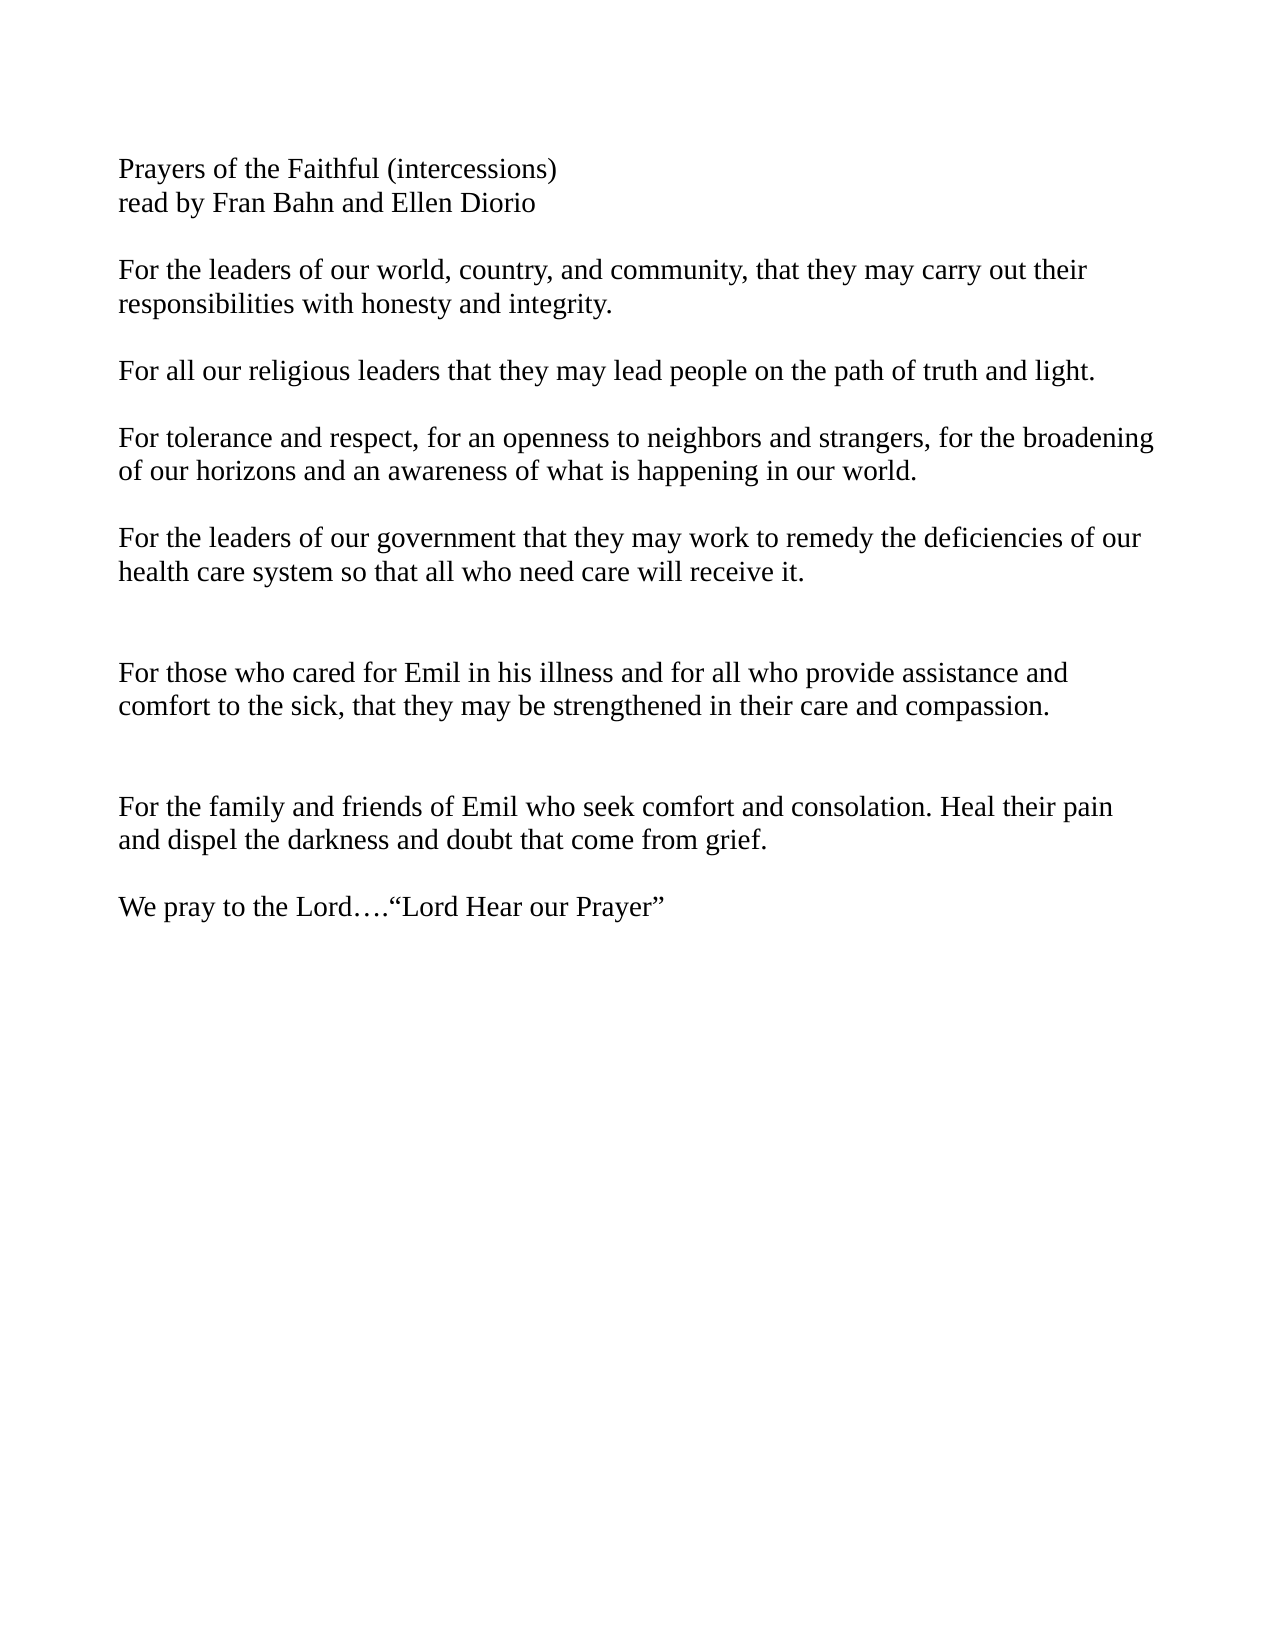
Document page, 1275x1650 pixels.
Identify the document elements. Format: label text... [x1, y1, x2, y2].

text read by Fran Bahn and Ellen Diorio [118, 185, 1157, 219]
text For the leaders of our world, country, and community, that they may carry out their responsibilities with honesty and integrity. [118, 252, 1157, 319]
text We pray to the Lord….“Lord Hear our Prayer” [118, 889, 1157, 923]
text For the family and friends of Emil who seek comfort and consolation. Heal their pain and dispel the darkness and doubt that come from grief. [118, 789, 1157, 856]
text For tolerance and respect, for an openness to neighbors and strangers, for the broadening of our horizons and an awareness of what is happening in our world. [118, 420, 1157, 487]
text For all our religious leaders that they may lead people on the path of truth and light. [118, 353, 1157, 386]
text Prayers of the Faithful (intercessions) [118, 152, 1157, 185]
text For those who cared for Emil in his illness and for all who provide assistance and comfort to the sick, that they may be strengthened in their care and compassion. [118, 655, 1157, 722]
text For the leaders of our government that they may work to remedy the deficiencies of our health care system so that all who need care will receive it. [118, 521, 1157, 588]
